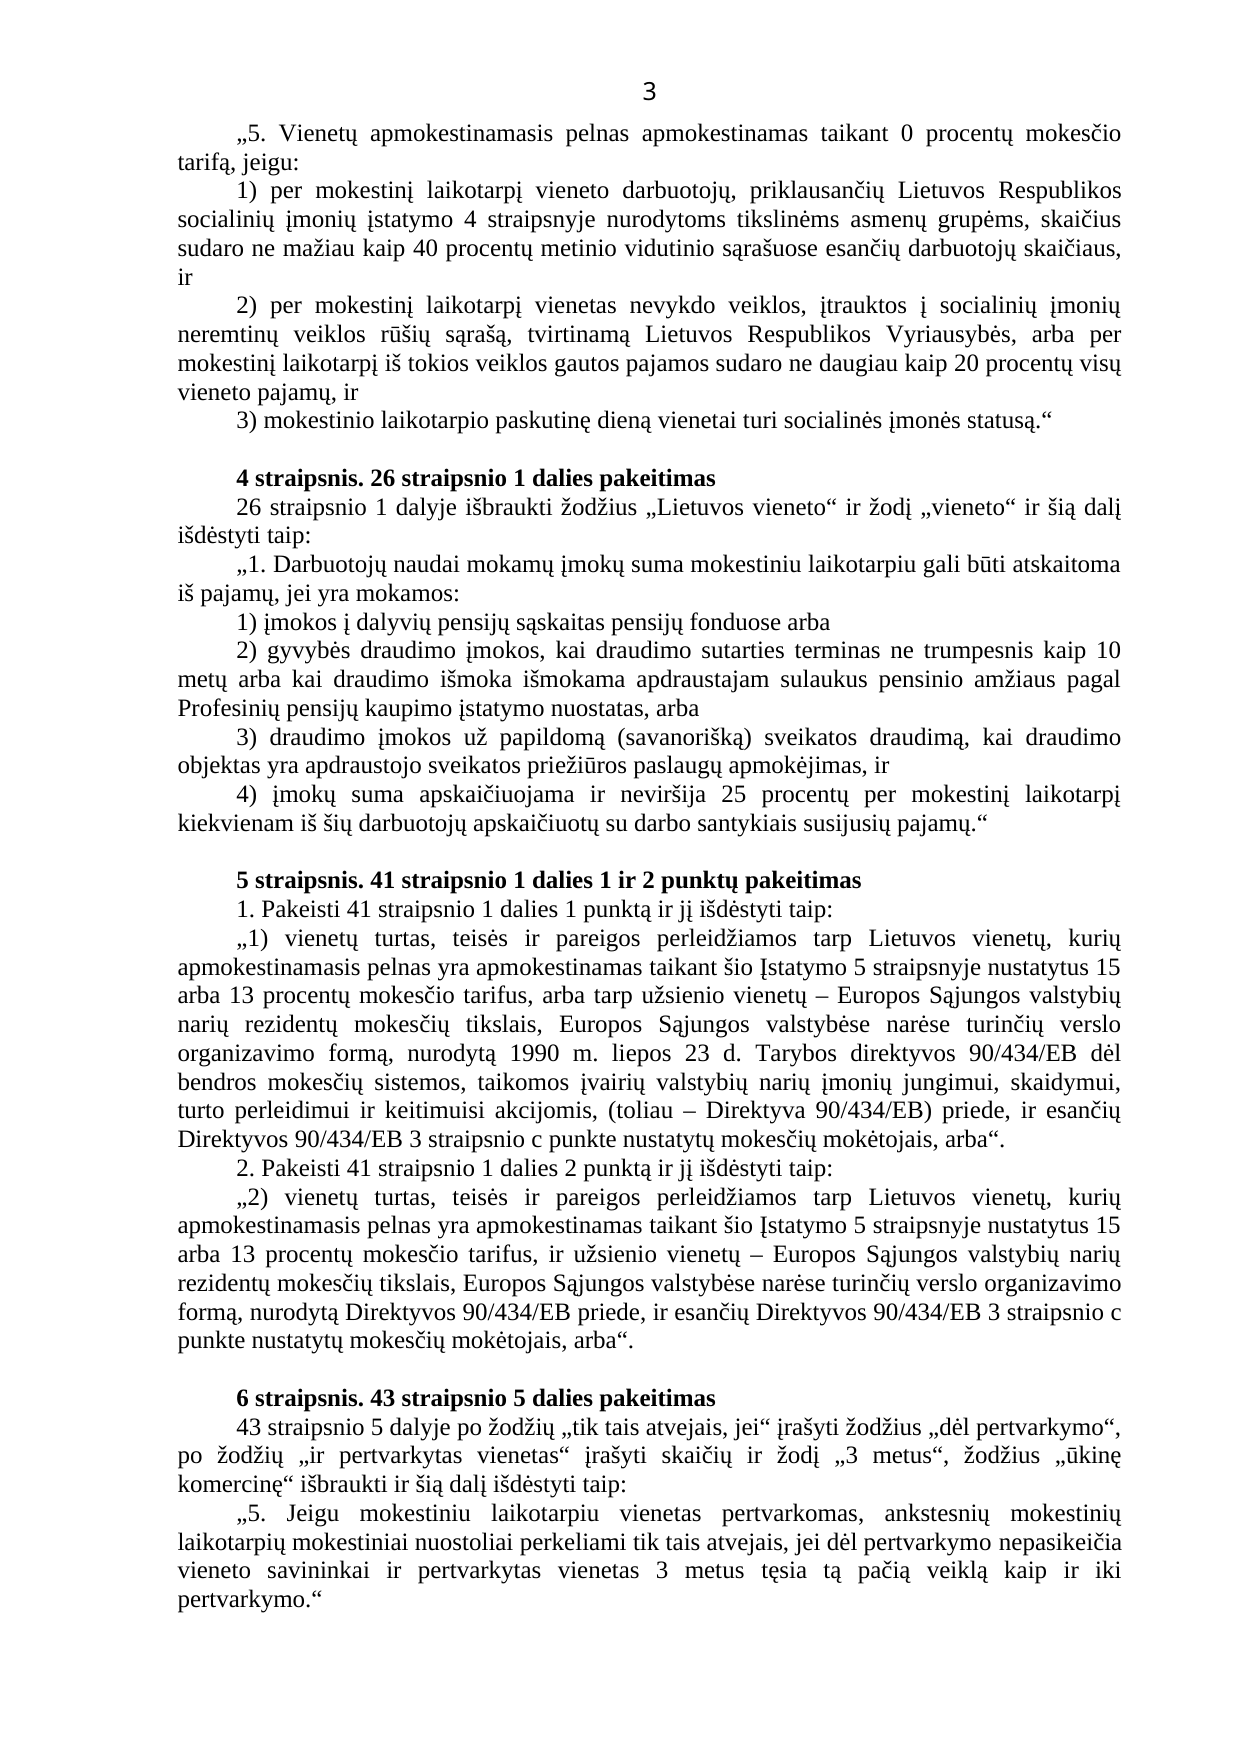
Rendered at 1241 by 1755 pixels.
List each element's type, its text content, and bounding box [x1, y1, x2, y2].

text „5. Jeigu mokestiniu laikotarpiu vienetas pertvarkomas, ankstesnių mokestinių laikotarpių mokestiniai nuostoliai perkeliami tik tais atvejais, jei dėl pertvarkymo nepasikeičia vieneto savininkai ir pertvarkytas vienetas 3 metus tęsia tą pačią veiklą kaip ir iki pertvarkymo.“ [177, 1498, 1122, 1613]
text 4 straipsnis. 26 straipsnio 1 dalies pakeitimas [177, 463, 1122, 492]
text „2) vienetų turtas, teisės ir pareigos perleidžiamos tarp Lietuvos vienetų, kurių apmokestinamasis pelnas yra apmokestinamas taikant šio Įstatymo 5 straipsnyje nustatytus 15 arba 13 procentų mokesčio tarifus, ir užsienio vienetų – Europos Sąjungos valstybių narių rezidentų mokesčių tikslais, Europos Sąjungos valstybėse narėse turinčių verslo organizavimo formą, nurodytą Direktyvos 90/434/EB priede, ir esančių Direktyvos 90/434/EB 3 straipsnio c punkte nustatytų mokesčių mokėtojais, arba“. [177, 1182, 1122, 1354]
text 1. Pakeisti 41 straipsnio 1 dalies 1 punktą ir jį išdėstyti taip: [177, 894, 1122, 923]
text „1) vienetų turtas, teisės ir pareigos perleidžiamos tarp Lietuvos vienetų, kurių apmokestinamasis pelnas yra apmokestinamas taikant šio Įstatymo 5 straipsnyje nustatytus 15 arba 13 procentų mokesčio tarifus, arba tarp užsienio vienetų – Europos Sąjungos valstybių narių rezidentų mokesčių tikslais, Europos Sąjungos valstybėse narėse turinčių verslo organizavimo formą, nurodytą 1990 m. liepos 23 d. Tarybos direktyvos 90/434/EB dėl bendros mokesčių sistemos, taikomos įvairių valstybių narių įmonių jungimui, skaidymui, turto perleidimui ir keitimuisi akcijomis, (toliau – Direktyva 90/434/EB) priede, ir esančių Direktyvos 90/434/EB 3 straipsnio c punkte nustatytų mokesčių mokėtojais, arba“. [177, 923, 1122, 1153]
text 3) mokestinio laikotarpio paskutinę dieną vienetai turi socialinės įmonės statusą.“ [177, 406, 1122, 434]
text 1) įmokos į dalyvių pensijų sąskaitas pensijų fonduose arba [177, 607, 1122, 636]
text 43 straipsnio 5 dalyje po žodžių „tik tais atvejais, jei“ įrašyti žodžius „dėl pertvarkymo“, po žodžių „ir pertvarkytas vienetas“ įrašyti skaičių ir žodį „3 metus“, žodžius „ūkinę komercinę“ išbraukti ir šią dalį išdėstyti taip: [177, 1412, 1122, 1498]
text 26 straipsnio 1 dalyje išbraukti žodžius „Lietuvos vieneto“ ir žodį „vieneto“ ir šią dalį išdėstyti taip: [177, 492, 1122, 549]
text 2) gyvybės draudimo įmokos, kai draudimo sutarties terminas ne trumpesnis kaip 10 metų arba kai draudimo išmoka išmokama apdraustajam sulaukus pensinio amžiaus pagal Profesinių pensijų kaupimo įstatymo nuostatas, arba [177, 636, 1122, 722]
text 2) per mokestinį laikotarpį vienetas nevykdo veiklos, įtrauktos į socialinių įmonių neremtinų veiklos rūšių sąrašą, tvirtinamą Lietuvos Respublikos Vyriausybės, arba per mokestinį laikotarpį iš tokios veiklos gautos pajamos sudaro ne daugiau kaip 20 procentų visų vieneto pajamų, ir [177, 291, 1122, 406]
text „5. Vienetų apmokestinamasis pelnas apmokestinamas taikant 0 procentų mokesčio tarifą, jeigu: [177, 118, 1122, 176]
text 2. Pakeisti 41 straipsnio 1 dalies 2 punktą ir jį išdėstyti taip: [177, 1153, 1122, 1182]
text 4) įmokų suma apskaičiuojama ir neviršija 25 procentų per mokestinį laikotarpį kiekvienam iš šių darbuotojų apskaičiuotų su darbo santykiais susijusių pajamų.“ [177, 779, 1122, 837]
text „1. Darbuotojų naudai mokamų įmokų suma mokestiniu laikotarpiu gali būti atskaitoma iš pajamų, jei yra mokamos: [177, 549, 1122, 607]
text 1) per mokestinį laikotarpį vieneto darbuotojų, priklausančių Lietuvos Respublikos socialinių įmonių įstatymo 4 straipsnyje nurodytoms tikslinėms asmenų grupėms, skaičius sudaro ne mažiau kaip 40 procentų metinio vidutinio sąrašuose esančių darbuotojų skaičiaus, ir [177, 176, 1122, 291]
text 3) draudimo įmokos už papildomą (savanorišką) sveikatos draudimą, kai draudimo objektas yra apdraustojo sveikatos priežiūros paslaugų apmokėjimas, ir [177, 722, 1122, 779]
text 6 straipsnis. 43 straipsnio 5 dalies pakeitimas [177, 1383, 1122, 1412]
text 5 straipsnis. 41 straipsnio 1 dalies 1 ir 2 punktų pakeitimas [177, 866, 1122, 894]
